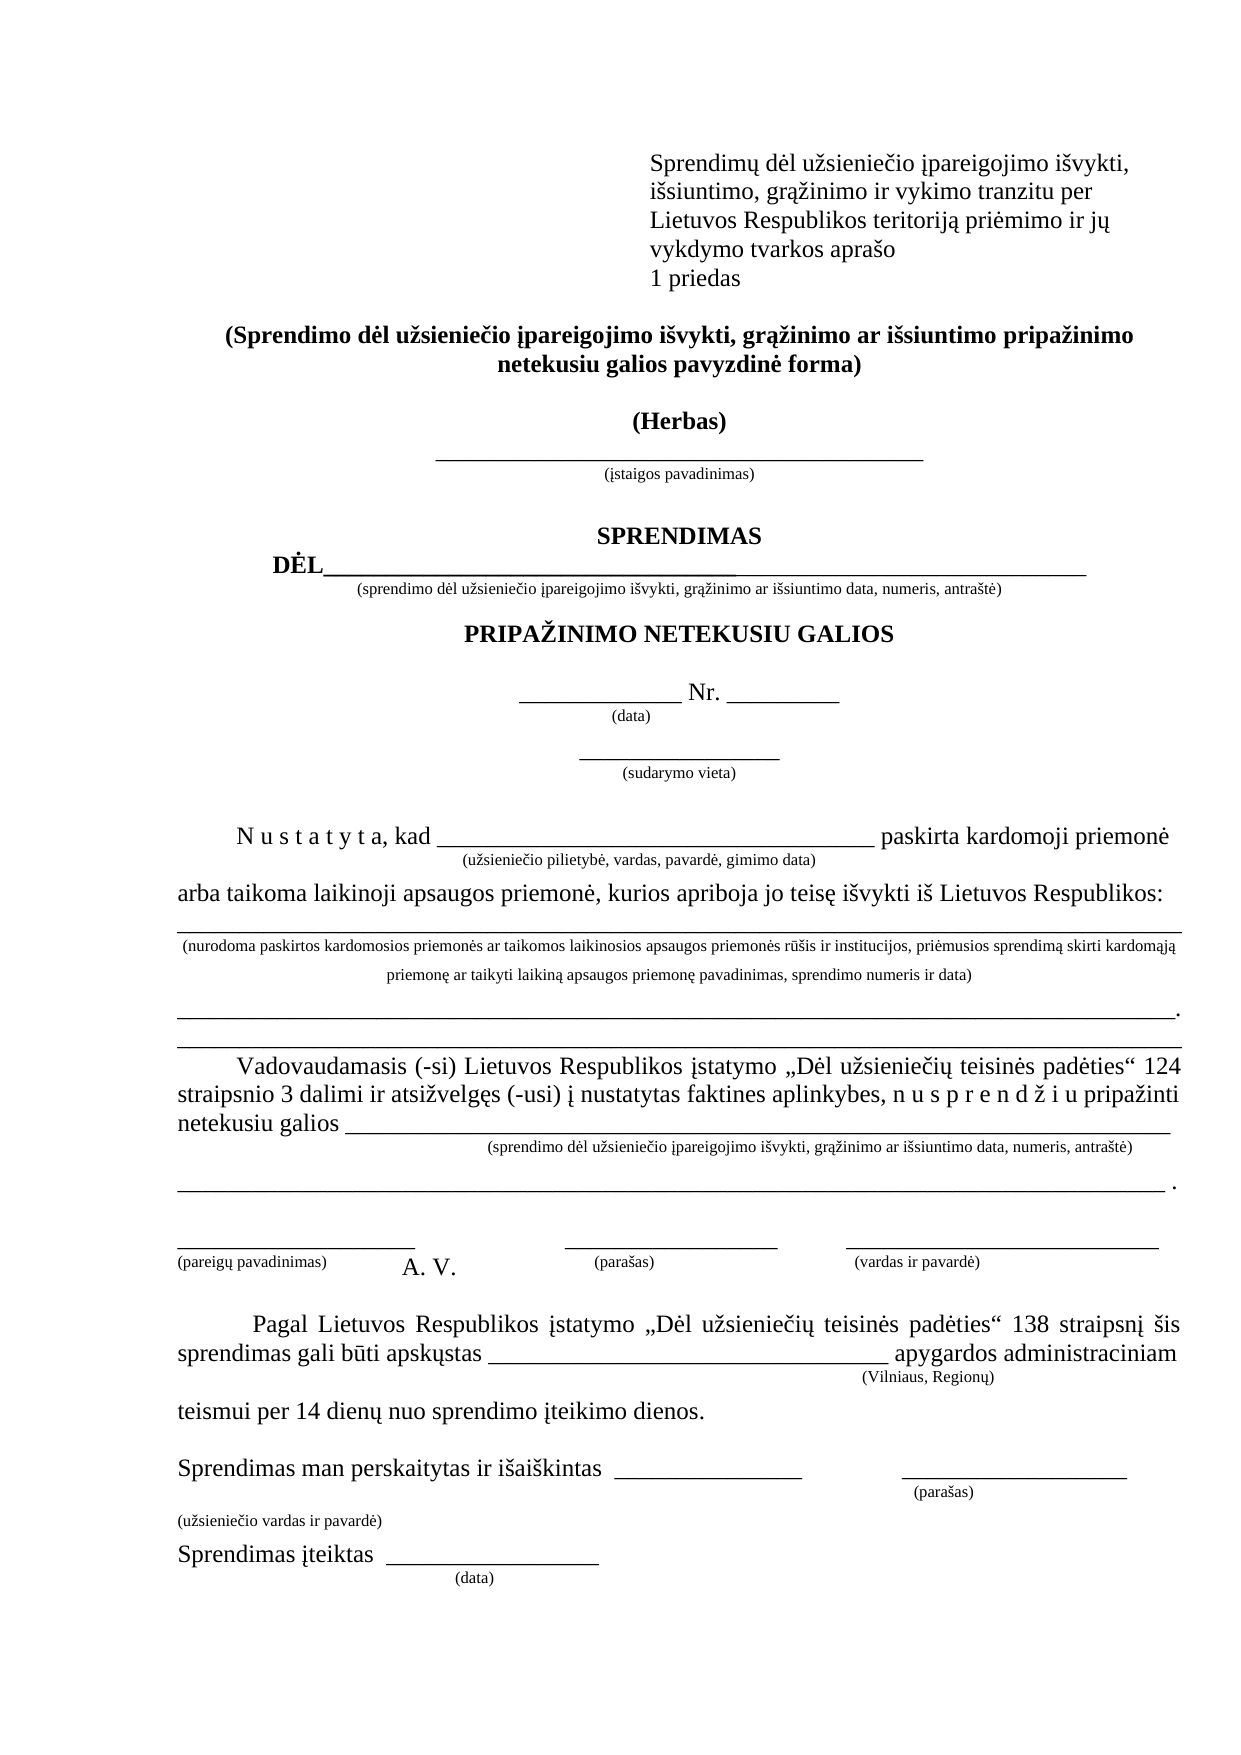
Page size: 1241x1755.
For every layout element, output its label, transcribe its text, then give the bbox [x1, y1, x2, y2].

text (sprendimo dėl užsieniečio įpareigojimo išvykti, grąžinimo ar išsiuntimo data, numeris, antraštė) [177, 1137, 1181, 1166]
text teismui per 14 dienų nuo sprendimo įteikimo dienos. [177, 1396, 1181, 1424]
text arba taikoma laikinoji apsaugos priemonė, kurios apriboja jo teisę išvykti iš Lietuvos Respublikos: [177, 878, 1181, 907]
text išsiuntimo, grąžinimo ir vykimo tranzitu per [649, 176, 1181, 205]
text PRIPAŽINIMO NETEKUSIU GALIOS [177, 619, 1181, 648]
text N u s t a t y t a, kad ___________________________________ paskirta kardomoji priemonė [177, 821, 1181, 849]
text _____________ Nr. _________ [177, 677, 1181, 706]
text (Sprendimo dėl užsieniečio įpareigojimo išvykti, grąžinimo ar išsiuntimo pripažinimo netekusiu galios pavyzdinė forma) [177, 320, 1181, 378]
text 1 priedas [649, 263, 1181, 291]
text (data) [177, 706, 1181, 734]
text (pareigų pavadinimas) A. V. (parašas) (vardas ir pavardė) [177, 1252, 1181, 1281]
text Sprendimų dėl užsieniečio įpareigojimo išvykti, [649, 148, 1181, 176]
text (Herbas) [177, 406, 1181, 435]
text (Vilniaus, Regionų) [177, 1367, 1181, 1396]
text . [177, 993, 1181, 1047]
text Vadovaudamasis (-si) Lietuvos Respublikos įstatymo „Dėl užsieniečių teisinės padėties“ 124 straipsnio 3 dalimi ir atsižvelgęs (-usi) į nustatytas faktines aplinkybes, n u s p r e n d ž i u pripažinti netekusiu galios __________________________________________________________________ [177, 1051, 1181, 1137]
text (sudarymo vieta) [177, 763, 1181, 792]
text vykdymo tvarkos aprašo [649, 234, 1181, 263]
text SPRENDIMAS [177, 521, 1181, 550]
text (sprendimo dėl užsieniečio įpareigojimo išvykti, grąžinimo ar išsiuntimo data, numeris, antraštė) [177, 579, 1181, 608]
text Pagal Lietuvos Respublikos įstatymo „Dėl užsieniečių teisinės padėties“ 138 straipsnį šis sprendimas gali būti apskųstas ________________________________ apygardos administraciniam [177, 1309, 1181, 1367]
text (nurodoma paskirtos kardomosios priemonės ar taikomos laikinosios apsaugos priemonės rūšis ir institucijos, priėmusios sprendimą skirti kardomąją priemonę ar taikyti laikiną apsaugos priemonę pavadinimas, sprendimo numeris ir data) [177, 936, 1181, 993]
text Dėl_____________________________________________________________ [177, 550, 1181, 579]
text _______________________________________ [177, 435, 1181, 464]
text (parašas) (užsieniečio vardas ir pavardė) [177, 1482, 1181, 1539]
text Sprendimas man perskaitytas ir išaiškintas _______________ __________________ [177, 1453, 1181, 1482]
text _______________________________________________________________________________ . [177, 1166, 1181, 1194]
text (įstaigos pavadinimas) [177, 464, 1181, 493]
text ________________ [177, 734, 1181, 763]
text (užsieniečio pilietybė, vardas, pavardė, gimimo data) [177, 849, 1181, 878]
text Sprendimas įteiktas _________________ [177, 1539, 1181, 1568]
text (data) [177, 1568, 1181, 1597]
text ___________________ _________________ _________________________ [177, 1223, 1181, 1252]
text Lietuvos Respublikos teritoriją priėmimo ir jų [649, 205, 1181, 234]
